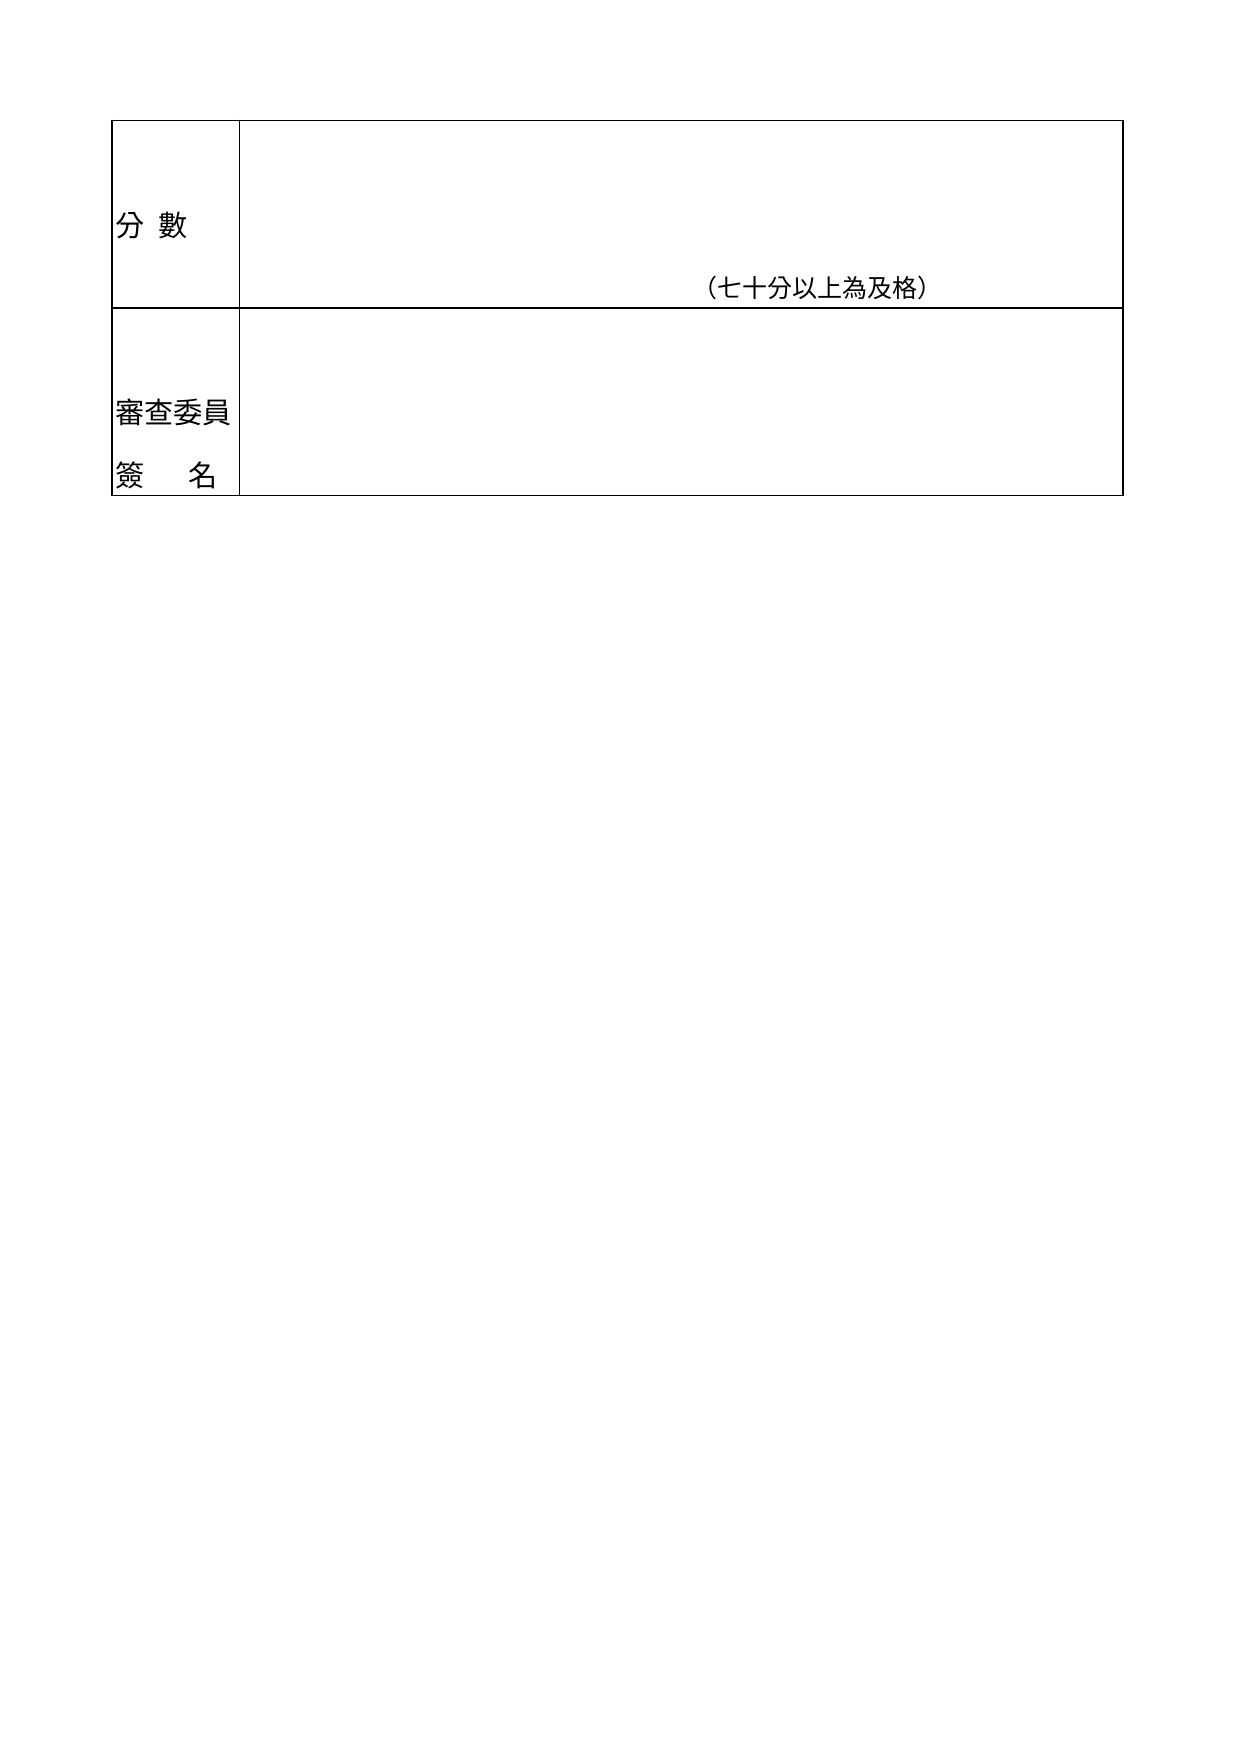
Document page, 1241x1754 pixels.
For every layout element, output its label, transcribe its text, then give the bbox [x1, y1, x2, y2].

table_cell 分 數 [113, 121, 239, 307]
table_cell [240, 309, 1122, 494]
table_cell 審查委員 簽 名 [113, 309, 239, 494]
table_cell （七十分以上為及格） [240, 121, 1122, 307]
